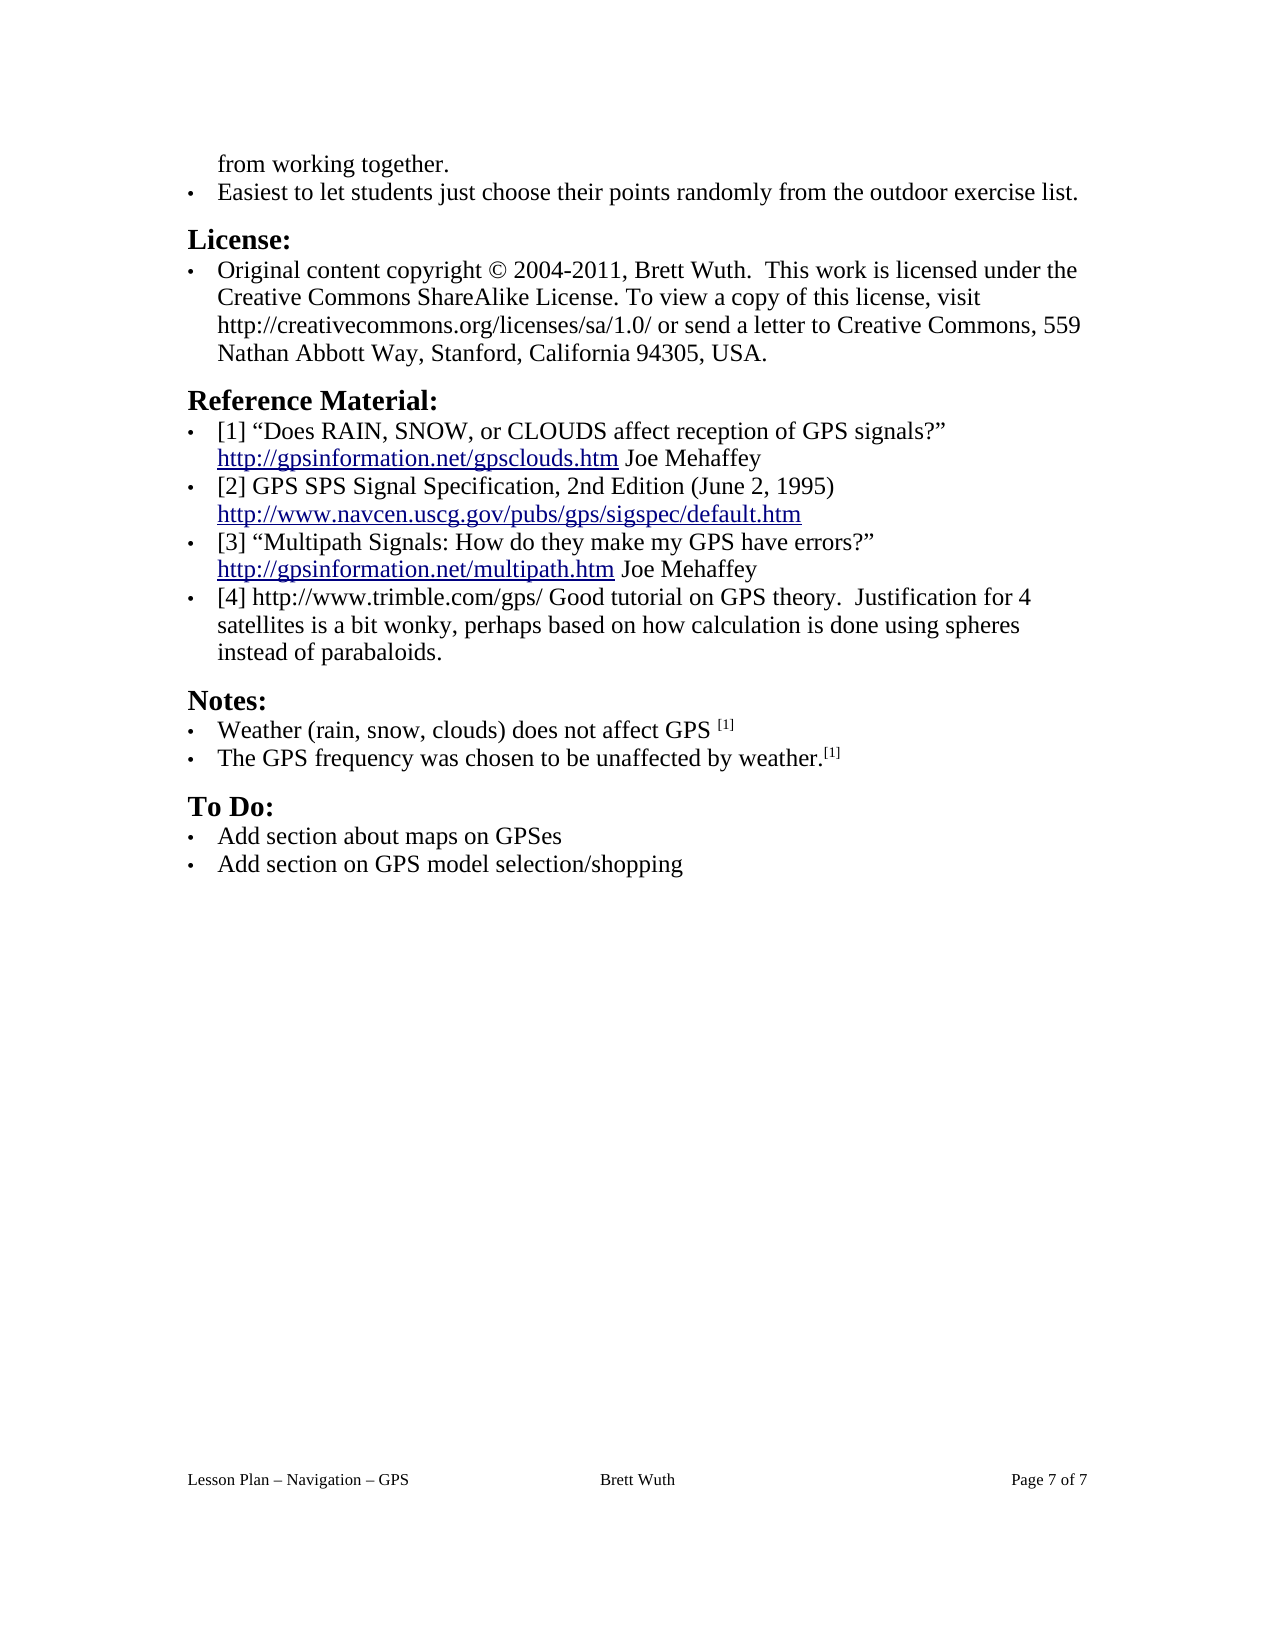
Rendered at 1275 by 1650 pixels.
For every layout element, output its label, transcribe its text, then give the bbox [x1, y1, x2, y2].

list The GPS frequency was chosen to be unaffected by weather.[1] [187, 744, 1087, 772]
list Original content copyright © 2004-2011, Brett Wuth. This work is licensed under the Creative Commons ShareAlike License. To view a copy of this license, visit http://creativecommons.org/licenses/sa/1.0/ or send a letter to Creative Commons, 559 Nathan Abbott Way, Stanford, California 94305, USA. [187, 256, 1087, 367]
text To Do: [187, 790, 1087, 822]
list [4] http://www.trimble.com/gps/ Good tutorial on GPS theory. Justification for 4 satellites is a bit wonky, perhaps based on how calculation is done using spheres instead of parabaloids. [187, 583, 1087, 666]
text Notes: [187, 684, 1087, 717]
list [3] “Multipath Signals: How do they make my GPS have errors?” http://gpsinformation.net/multipath.htm Joe Mehaffey [187, 528, 1087, 583]
list Add section about maps on GPSes [187, 822, 1087, 850]
list [1] “Does RAIN, SNOW, or CLOUDS affect reception of GPS signals?” http://gpsinformation.net/gpsclouds.htm Joe Mehaffey [187, 417, 1087, 472]
text Reference Material: [187, 384, 1087, 417]
list [2] GPS SPS Signal Specification, 2nd Edition (June 2, 1995) http://www.navcen.uscg.gov/pubs/gps/sigspec/default.htm [187, 472, 1087, 528]
list Easiest to let students just choose their points randomly from the outdoor exercise list. [187, 178, 1087, 205]
text License: [187, 223, 1087, 256]
list Add section on GPS model selection/shopping [187, 850, 1087, 878]
list from working together. [187, 150, 1087, 178]
list Weather (rain, snow, clouds) does not affect GPS [1] [187, 717, 1087, 744]
